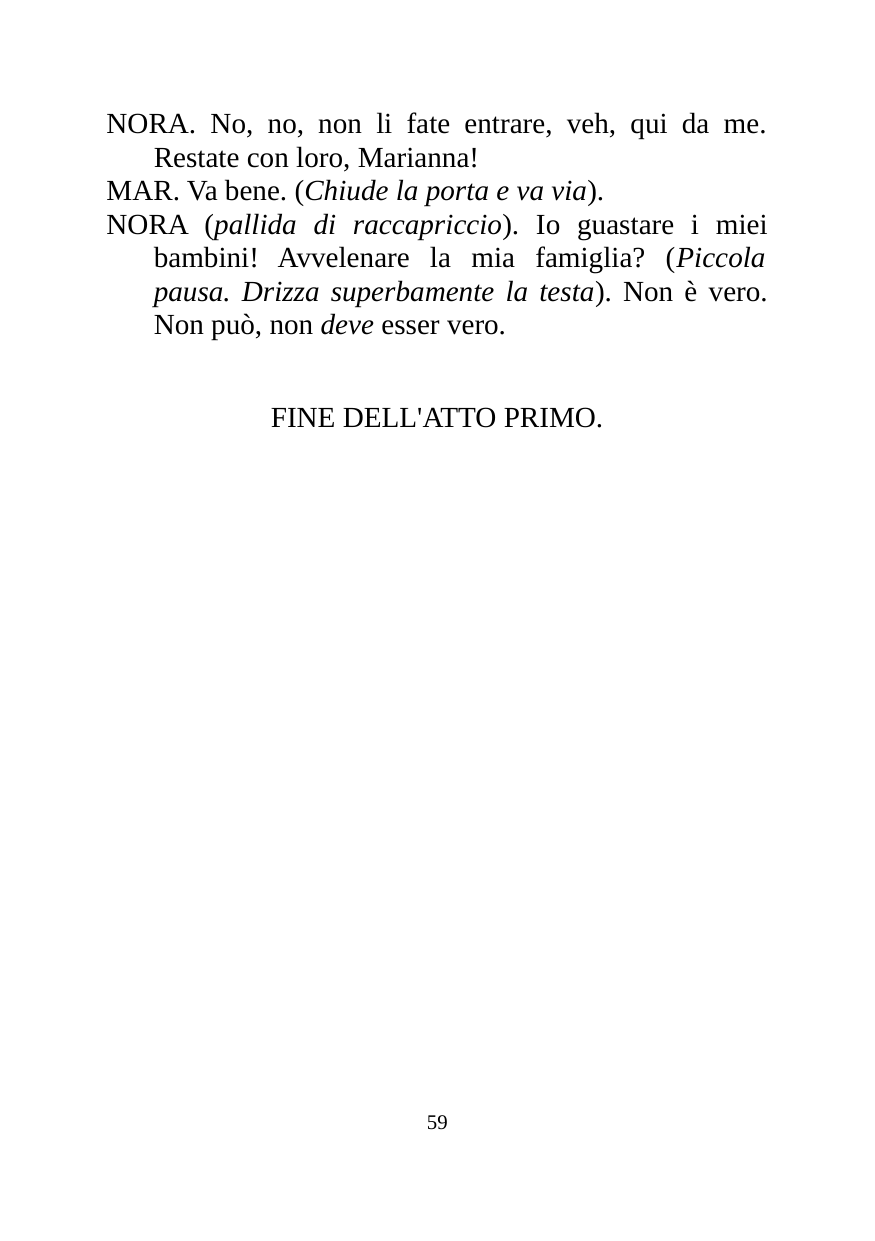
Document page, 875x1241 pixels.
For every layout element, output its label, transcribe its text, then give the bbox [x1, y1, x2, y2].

text NORA. No, no, non li fate entrare, veh, qui da me. Restate con loro, Marianna! [106, 106, 768, 173]
text FINE DELL'ATTO PRIMO. [106, 400, 768, 434]
text NORA (pallida di raccapriccio). Io guastare i miei bambini! Avvelenare la mia famiglia? (Piccola pausa. Drizza superbamente la testa). Non è vero. Non può, non deve esser vero. [106, 207, 768, 341]
text MAR. Va bene. (Chiude la porta e va via). [106, 173, 768, 207]
